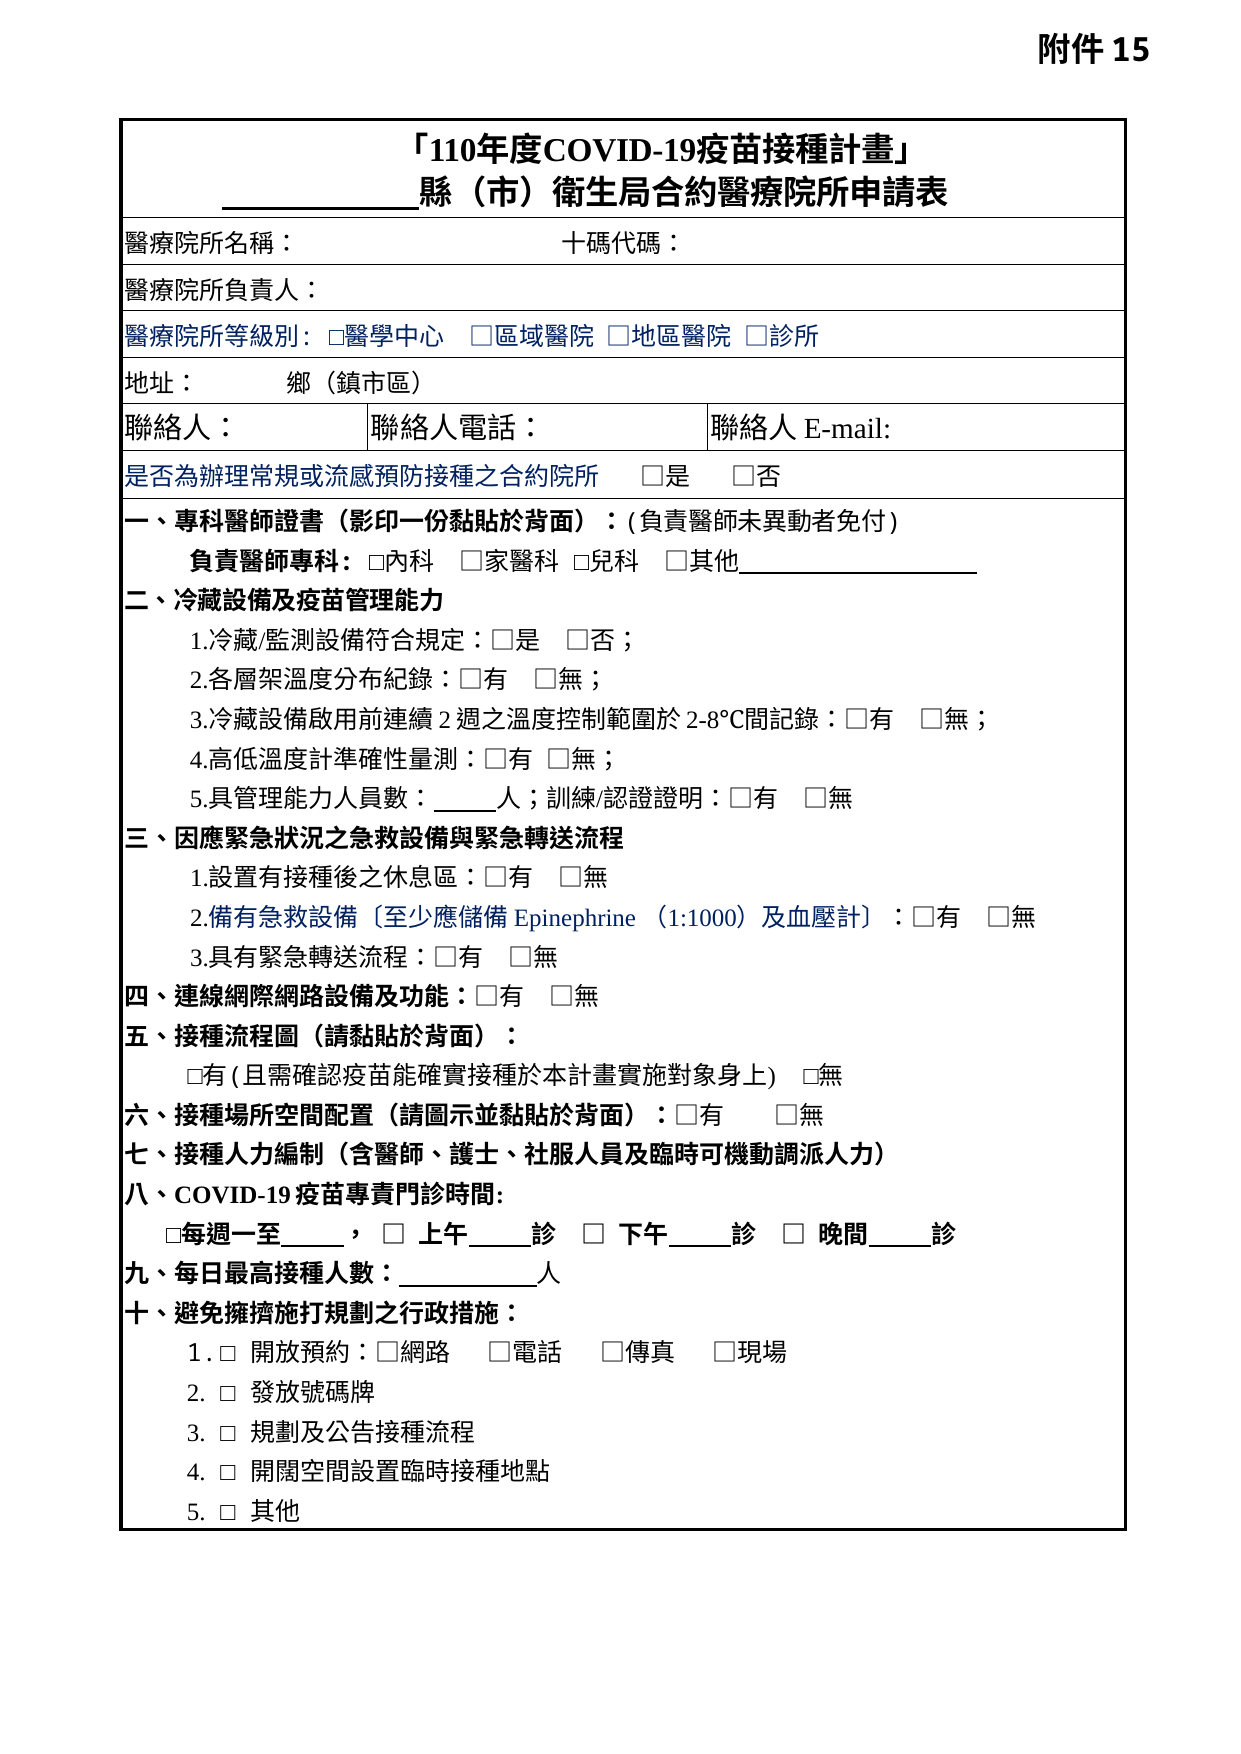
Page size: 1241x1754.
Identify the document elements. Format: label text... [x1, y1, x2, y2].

table_cell 醫療院所名稱： 十碼代碼： [123, 218, 1124, 264]
table_cell 醫療院所等級別: □醫學中心 □區域醫院 □地區醫院 □診所 [123, 311, 1124, 357]
table_cell 一、專科醫師證書（影印一份黏貼於背面）：(負責醫師未異動者免付) 負責醫師專科: □內科 □家醫科 □兒科 □其他 二、冷藏設備及疫苗管理能力 1.冷藏/監測設備符合規定：□是 □否； 2.各層架溫度分布紀錄：□有 □無； 3.冷藏設備啟用前連續2週之溫度控制範圍於2-8℃間記錄：□有 □無； 4.高低溫度計準確性量測：□有 □無； 5.具管理能力人員數： 人；訓練/認證證明：□有 □無 三、因應緊急狀況之急救設備與緊急轉送流程 1.設置有接種後之休息區：□有 □無 2.備有急救設備〔至少應儲備Epinephrine （1:1000）及血壓計〕：□有 □無 3.具有緊急轉送流程：□有 □無 四、連線網際網路設備及功能：□有 □無 五、接種流程圖（請黏貼於背面）： □有(且需確認疫苗能確實接種於本計畫實施對象身上) □無 六、接種場所空間配置（請圖示並黏貼於背面）：□有 □無 七、接種人力編制（含醫師、護士、社服人員及臨時可機動調派人力） 八、COVID-19疫苗專責門診時間: □每週一至 ， □ 上午 診 □ 下午 診 □ 晚間 診 九、每日最高接種人數： 人 十、避免擁擠施打規劃之行政措施： □ 開放預約：□網路 □電話 □傳真 □現場 □ 發放號碼牌 □ 規劃及公告接種流程 □ 開闊空間設置臨時接種地點 □ 其他 [123, 499, 1124, 1528]
table_cell 地址： 鄉（鎮市區） [123, 358, 1124, 403]
table_header 「110年度COVID-19疫苗接種計畫」 縣（市）衛生局合約醫療院所申請表 [123, 121, 1124, 217]
table_cell 聯絡人電話： [368, 404, 707, 449]
table_cell 聯絡人： [123, 404, 367, 449]
text 附件15 [1037, 22, 1155, 71]
table_cell 醫療院所負責人： [123, 265, 1124, 310]
table_cell 聯絡人E-mail: [708, 404, 1124, 449]
table_cell 是否為辦理常規或流感預防接種之合約院所 □是 □否 [123, 451, 1124, 498]
